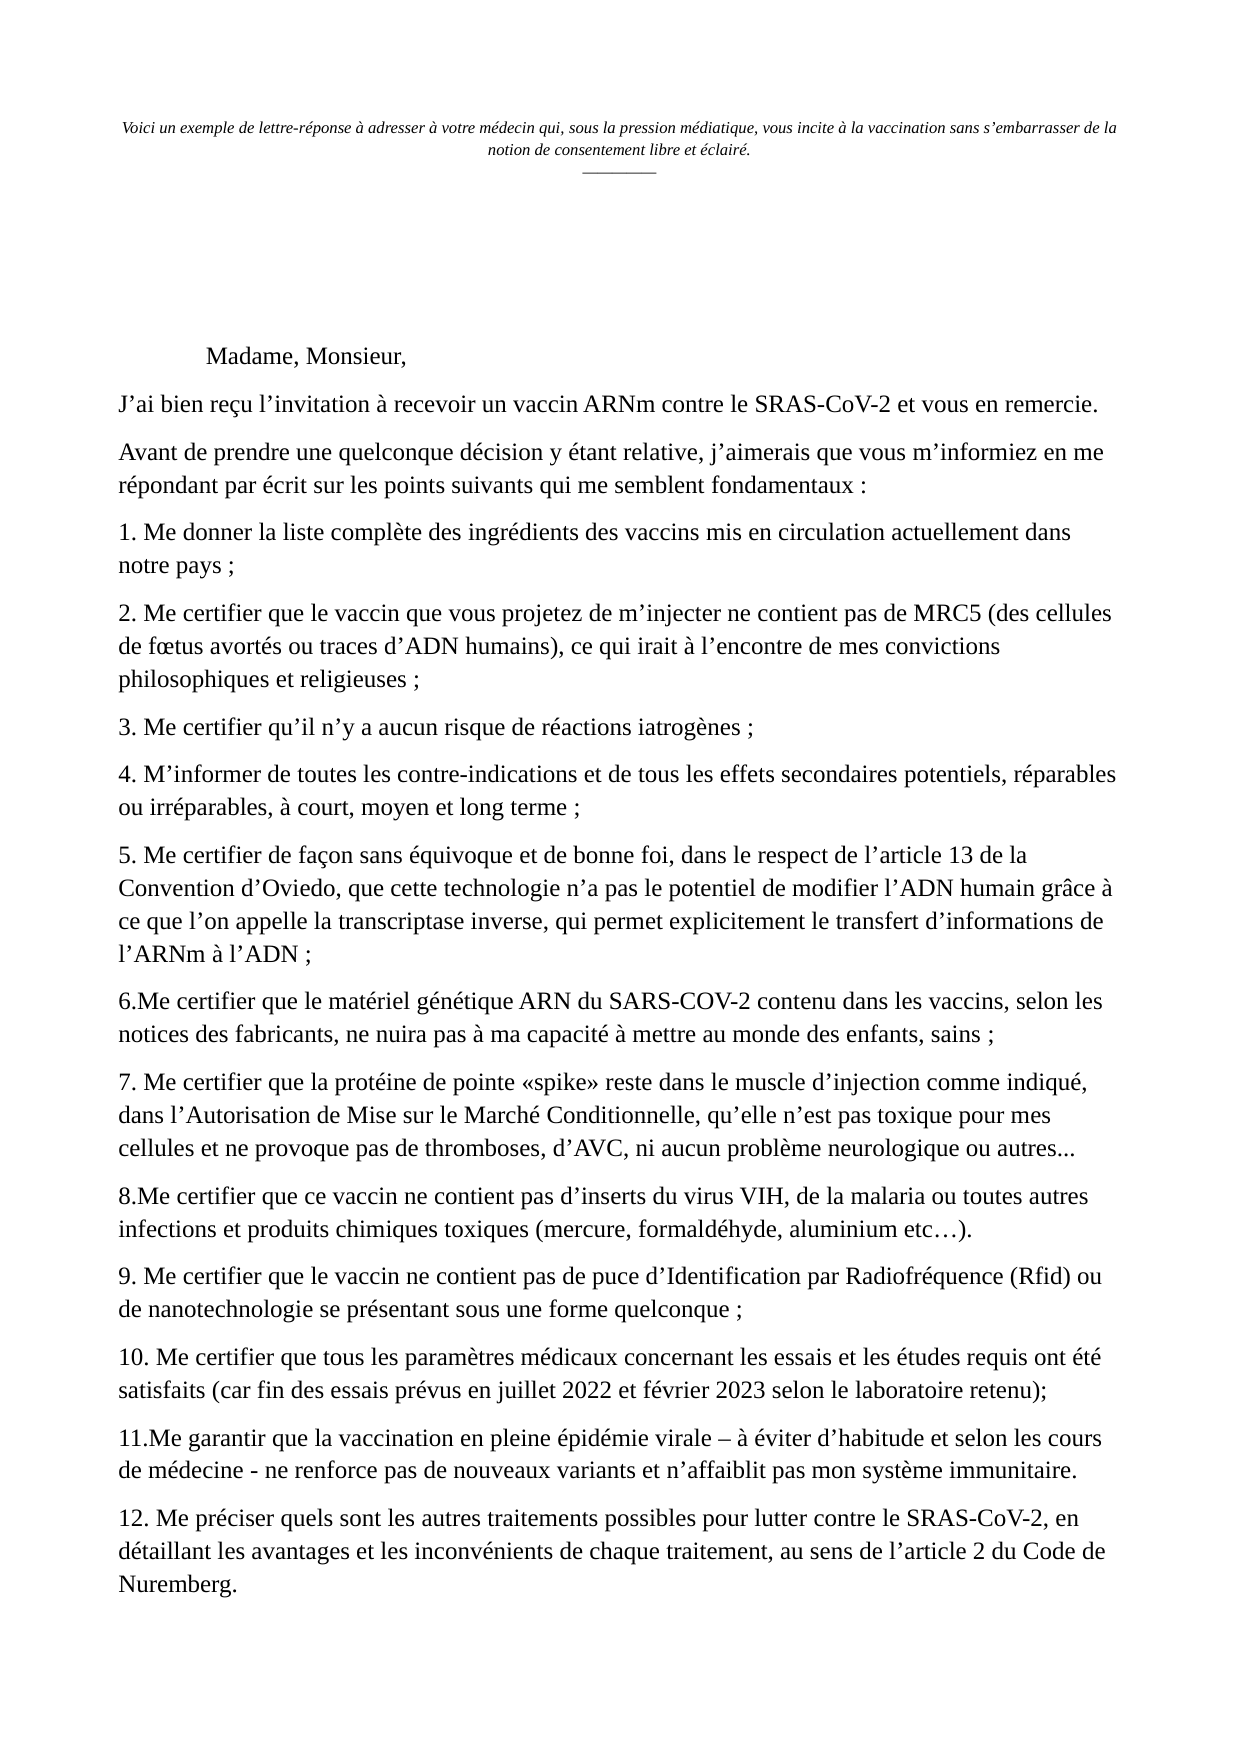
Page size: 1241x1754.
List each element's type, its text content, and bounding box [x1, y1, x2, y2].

text J’ai bien reçu l’invitation à recevoir un vaccin ARNm contre le SRAS-CoV-2 et vous en remercie. [118, 389, 1122, 418]
text 11.Me garantir que la vaccination en pleine épidémie virale – à éviter d’habitude et selon les cours de médecine - ne renforce pas de nouveaux variants et n’affaiblit pas mon système immunitaire. [118, 1423, 1122, 1484]
text 5. Me certifier de façon sans équivoque et de bonne foi, dans le respect de l’article 13 de la Convention d’Oviedo, que cette technologie n’a pas le potentiel de modifier l’ADN humain grâce à ce que l’on appelle la transcriptase inverse, qui permet explicitement le transfert d’informations de l’ARNm à l’ADN ; [118, 840, 1122, 968]
text 3. Me certifier qu’il n’y a aucun risque de réactions iatrogènes ; [118, 712, 1122, 740]
text 10. Me certifier que tous les paramètres médicaux concernant les essais et les études requis ont été satisfaits (car fin des essais prévus en juillet 2022 et février 2023 selon le laboratoire retenu); [118, 1342, 1122, 1404]
text 8.Me certifier que ce vaccin ne contient pas d’inserts du virus VIH, de la malaria ou toutes autres infections et produits chimiques toxiques (mercure, formaldéhyde, aluminium etc…). [118, 1181, 1122, 1242]
text 2. Me certifier que le vaccin que vous projetez de m’injecter ne contient pas de MRC5 (des cellules de fœtus avortés ou traces d’ADN humains), ce qui irait à l’encontre de mes convictions philosophiques et religieuses ; [118, 598, 1122, 693]
text 1. Me donner la liste complète des ingrédients des vaccins mis en circulation actuellement dans notre pays ; [118, 517, 1122, 579]
text 7. Me certifier que la protéine de pointe «spike» reste dans le muscle d’injection comme indiqué, dans l’Autorisation de Mise sur le Marché Conditionnelle, qu’elle n’est pas toxique pour mes cellules et ne provoque pas de thromboses, d’AVC, ni aucun problème neurologique ou autres... [118, 1067, 1122, 1162]
text 9. Me certifier que le vaccin ne contient pas de puce d’Identification par Radiofréquence (Rfid) ou de nanotechnologie se présentant sous une forme quelconque ; [118, 1261, 1122, 1323]
text Voici un exemple de lettre-réponse à adresser à votre médecin qui, sous la pression médiatique, vous incite à la vaccination sans s’embarrasser de la notion de consentement libre et éclairé. ————— [118, 118, 1122, 181]
text Avant de prendre une quelconque décision y étant relative, j’aimerais que vous m’informiez en me répondant par écrit sur les points suivants qui me semblent fondamentaux : [118, 437, 1122, 498]
text Madame, Monsieur, [118, 341, 1122, 370]
text 6.Me certifier que le matériel génétique ARN du SARS-COV-2 contenu dans les vaccins, selon les notices des fabricants, ne nuira pas à ma capacité à mettre au monde des enfants, sains ; [118, 986, 1122, 1048]
text 4. M’informer de toutes les contre-indications et de tous les effets secondaires potentiels, réparables ou irréparables, à court, moyen et long terme ; [118, 759, 1122, 821]
text 12. Me préciser quels sont les autres traitements possibles pour lutter contre le SRAS-CoV-2, en détaillant les avantages et les inconvénients de chaque traitement, au sens de l’article 2 du Code de Nuremberg. [118, 1503, 1122, 1598]
